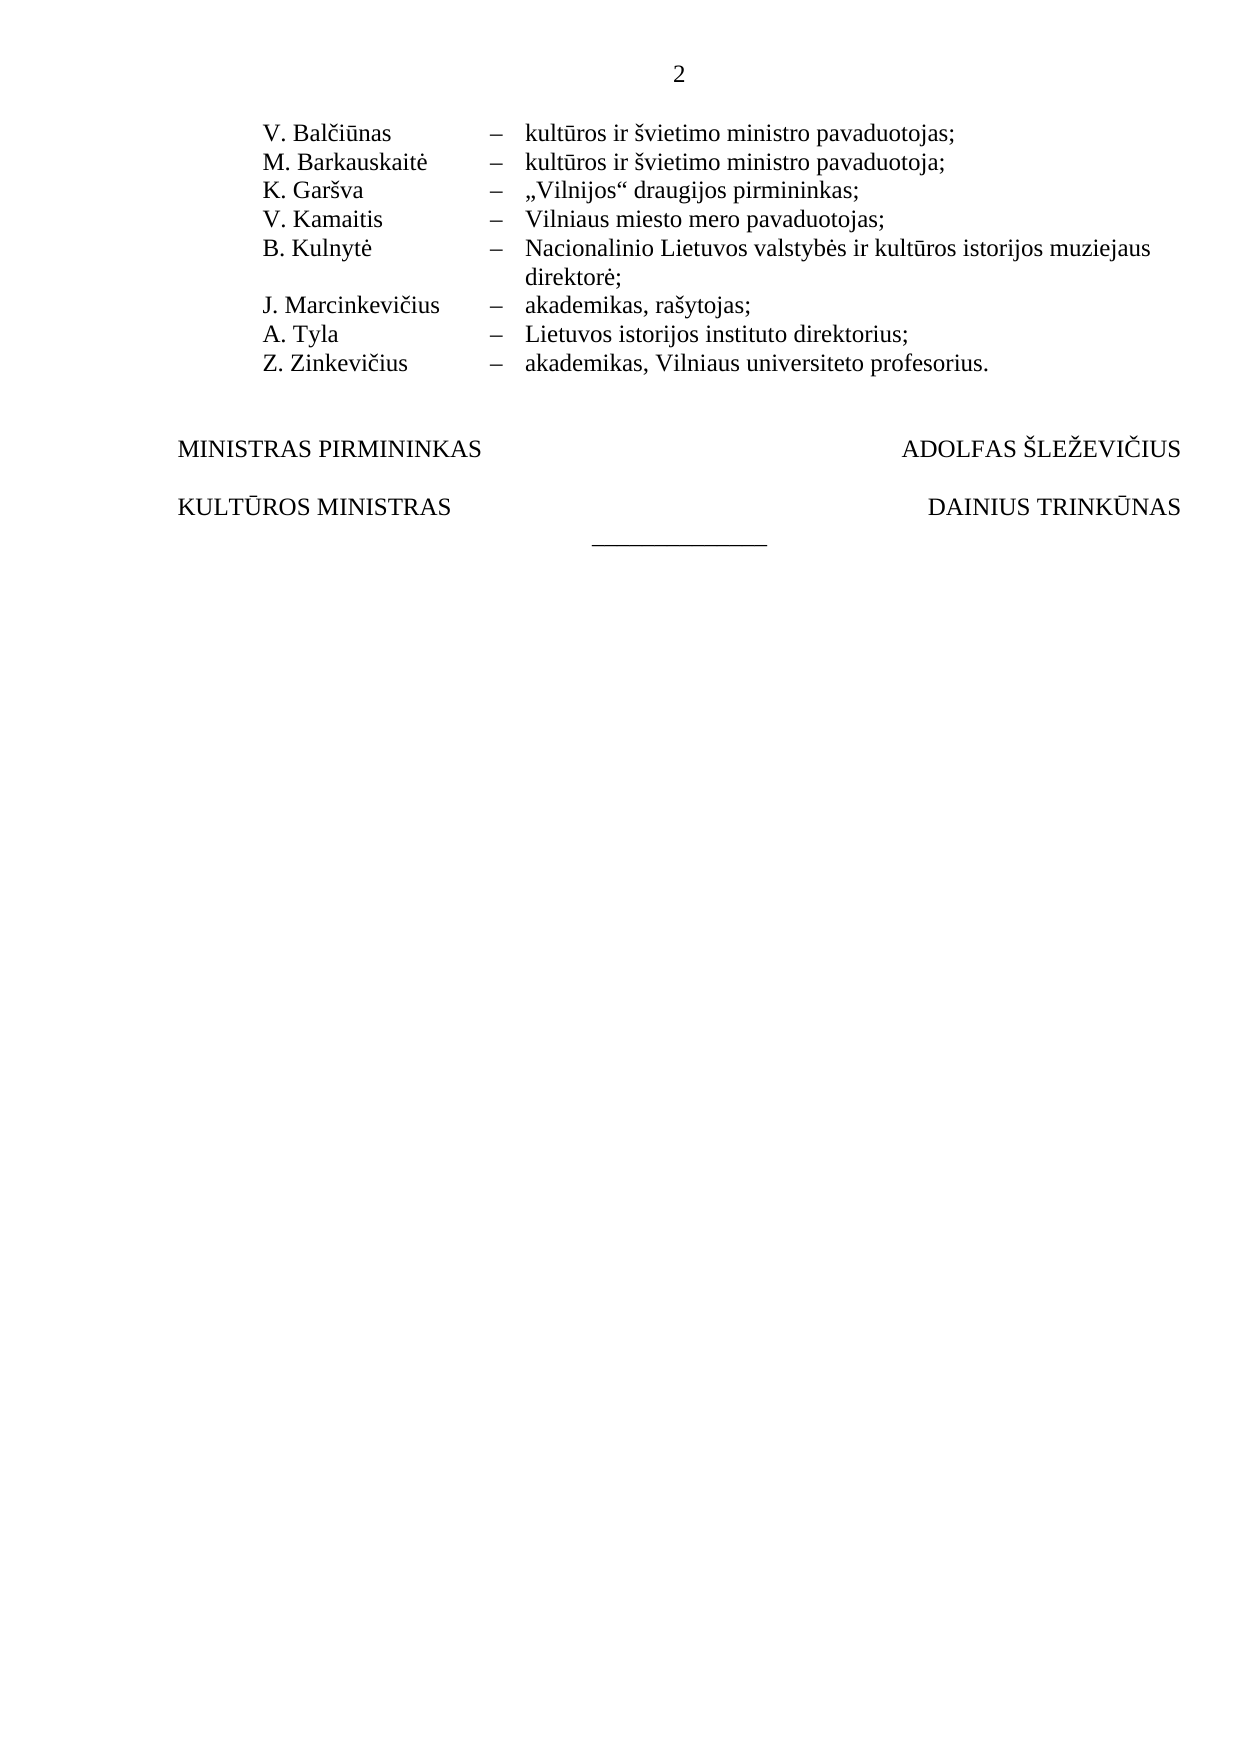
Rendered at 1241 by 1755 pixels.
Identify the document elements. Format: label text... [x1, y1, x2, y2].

table_cell – [476, 176, 513, 204]
table_cell kultūros ir švietimo ministro pavaduotoja; [514, 147, 1181, 176]
table_cell kultūros ir švietimo ministro pavaduotojas; [514, 118, 1181, 147]
table_cell – [476, 348, 513, 377]
text KULTŪROS MINISTRAS DAINIUS TRINKŪNAS [177, 492, 1181, 521]
table_cell Lietuvos istorijos instituto direktorius; [514, 319, 1181, 348]
table_cell V. Balčiūnas [177, 118, 476, 147]
table_cell B. Kulnytė [177, 233, 476, 291]
table_cell – [476, 118, 513, 147]
table_cell K. Garšva [177, 176, 476, 204]
table_cell A. Tyla [177, 319, 476, 348]
table_cell – [476, 204, 513, 233]
table_cell J. Marcinkevičius [177, 291, 476, 319]
table_cell M. Barkauskaitė [177, 147, 476, 176]
table_cell „Vilnijos“ draugijos pirmininkas; [514, 176, 1181, 204]
table_cell akademikas, Vilniaus universiteto profesorius. [514, 348, 1181, 377]
table_cell Z. Zinkevičius [177, 348, 476, 377]
table_cell – [476, 319, 513, 348]
text ______________ [177, 521, 1181, 549]
table_cell – [476, 147, 513, 176]
text MINISTRAS PIRMININKAS ADOLFAS ŠLEŽEVIČIUS [177, 434, 1181, 463]
table_cell akademikas, rašytojas; [514, 291, 1181, 319]
table_cell Nacionalinio Lietuvos valstybės ir kultūros istorijos muziejaus direktorė; [514, 233, 1181, 291]
table_cell – [476, 233, 513, 291]
table_cell Vilniaus miesto mero pavaduotojas; [514, 204, 1181, 233]
table_cell – [476, 291, 513, 319]
table_cell V. Kamaitis [177, 204, 476, 233]
